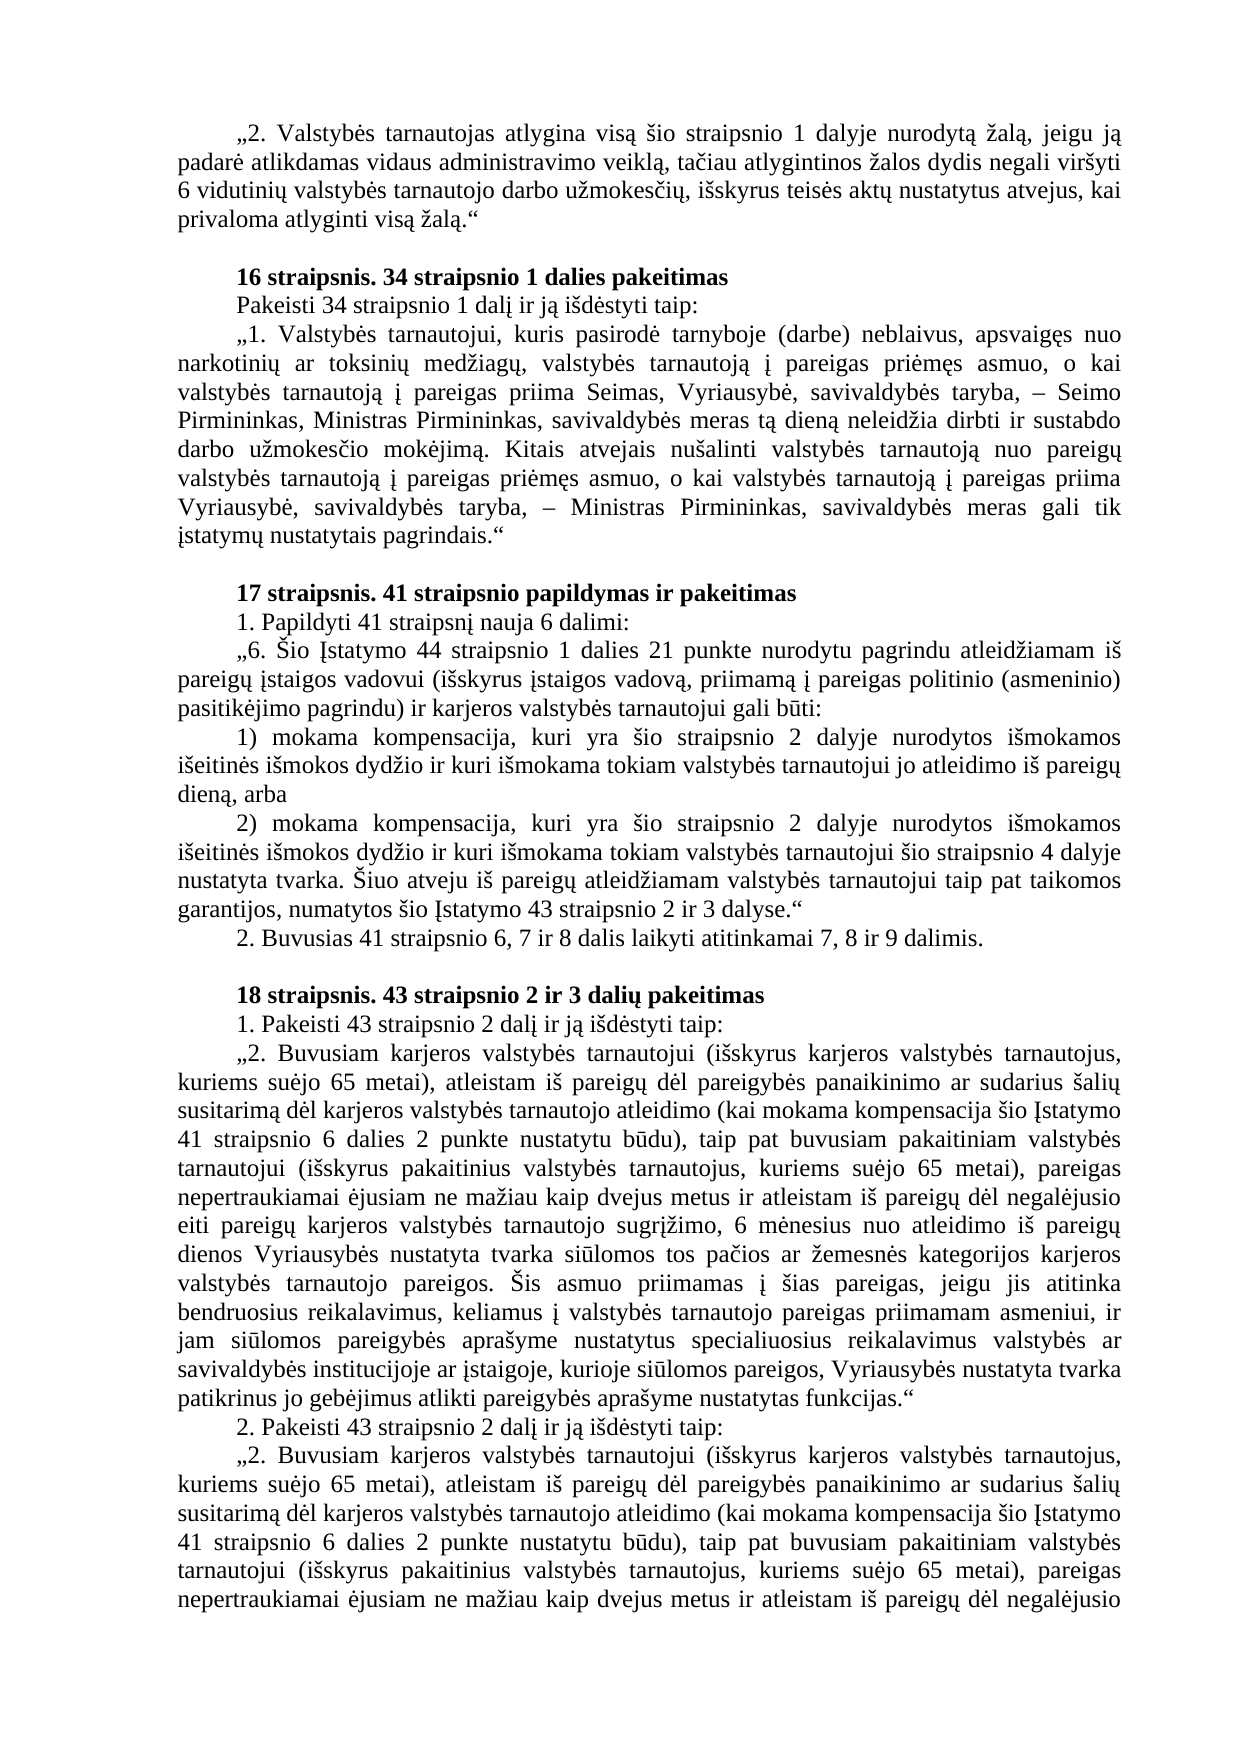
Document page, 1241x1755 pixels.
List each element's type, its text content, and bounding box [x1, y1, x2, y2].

text 17 straipsnis. 41 straipsnio papildymas ir pakeitimas [177, 578, 1122, 607]
text 2) mokama kompensacija, kuri yra šio straipsnio 2 dalyje nurodytos išmokamos išeitinės išmokos dydžio ir kuri išmokama tokiam valstybės tarnautojui šio straipsnio 4 dalyje nustatyta tvarka. Šiuo atveju iš pareigų atleidžiamam valstybės tarnautojui taip pat taikomos garantijos, numatytos šio Įstatymo 43 straipsnio 2 ir 3 dalyse.“ [177, 808, 1122, 923]
text „1. Valstybės tarnautojui, kuris pasirodė tarnyboje (darbe) neblaivus, apsvaigęs nuo narkotinių ar toksinių medžiagų, valstybės tarnautoją į pareigas priėmęs asmuo, o kai valstybės tarnautoją į pareigas priima Seimas, Vyriausybė, savivaldybės taryba, – Seimo Pirmininkas, Ministras Pirmininkas, savivaldybės meras tą dieną neleidžia dirbti ir sustabdo darbo užmokesčio mokėjimą. Kitais atvejais nušalinti valstybės tarnautoją nuo pareigų valstybės tarnautoją į pareigas priėmęs asmuo, o kai valstybės tarnautoją į pareigas priima Vyriausybė, savivaldybės taryba, – Ministras Pirmininkas, savivaldybės meras gali tik įstatymų nustatytais pagrindais.“ [177, 319, 1122, 549]
text Pakeisti 34 straipsnio 1 dalį ir ją išdėstyti taip: [177, 291, 1122, 319]
text „2. Valstybės tarnautojas atlygina visą šio straipsnio 1 dalyje nurodytą žalą, jeigu ją padarė atlikdamas vidaus administravimo veiklą, tačiau atlygintinos žalos dydis negali viršyti 6 vidutinių valstybės tarnautojo darbo užmokesčių, išskyrus teisės aktų nustatytus atvejus, kai privaloma atlyginti visą žalą.“ [177, 118, 1122, 233]
text 18 straipsnis. 43 straipsnio 2 ir 3 dalių pakeitimas [177, 981, 1122, 1009]
text 2. Buvusias 41 straipsnio 6, 7 ir 8 dalis laikyti atitinkamai 7, 8 ir 9 dalimis. [177, 923, 1122, 952]
text „2. Buvusiam karjeros valstybės tarnautojui (išskyrus karjeros valstybės tarnautojus, kuriems suėjo 65 metai), atleistam iš pareigų dėl pareigybės panaikinimo ar sudarius šalių susitarimą dėl karjeros valstybės tarnautojo atleidimo (kai mokama kompensacija šio Įstatymo 41 straipsnio 6 dalies 2 punkte nustatytu būdu), taip pat buvusiam pakaitiniam valstybės tarnautojui (išskyrus pakaitinius valstybės tarnautojus, kuriems suėjo 65 metai), pareigas nepertraukiamai ėjusiam ne mažiau kaip dvejus metus ir atleistam iš pareigų dėl negalėjusio eiti pareigų karjeros valstybės tarnautojo sugrįžimo, 6 mėnesius nuo atleidimo iš pareigų dienos Vyriausybės nustatyta tvarka siūlomos tos pačios ar žemesnės kategorijos karjeros valstybės tarnautojo pareigos. Šis asmuo priimamas į šias pareigas, jeigu jis atitinka bendruosius reikalavimus, keliamus į valstybės tarnautojo pareigas priimamam asmeniui, ir jam siūlomos pareigybės aprašyme nustatytus specialiuosius reikalavimus valstybės ar savivaldybės institucijoje ar įstaigoje, kurioje siūlomos pareigos, Vyriausybės nustatyta tvarka patikrinus jo gebėjimus atlikti pareigybės aprašyme nustatytas funkcijas.“ [177, 1038, 1122, 1412]
text „6. Šio Įstatymo 44 straipsnio 1 dalies 21 punkte nurodytu pagrindu atleidžiamam iš pareigų įstaigos vadovui (išskyrus įstaigos vadovą, priimamą į pareigas politinio (asmeninio) pasitikėjimo pagrindu) ir karjeros valstybės tarnautojui gali būti: [177, 636, 1122, 722]
text „2. Buvusiam karjeros valstybės tarnautojui (išskyrus karjeros valstybės tarnautojus, kuriems suėjo 65 metai), atleistam iš pareigų dėl pareigybės panaikinimo ar sudarius šalių susitarimą dėl karjeros valstybės tarnautojo atleidimo (kai mokama kompensacija šio Įstatymo 41 straipsnio 6 dalies 2 punkte nustatytu būdu), taip pat buvusiam pakaitiniam valstybės tarnautojui (išskyrus pakaitinius valstybės tarnautojus, kuriems suėjo 65 metai), pareigas nepertraukiamai ėjusiam ne mažiau kaip dvejus metus ir atleistam iš pareigų dėl negalėjusio [177, 1441, 1122, 1613]
text 1. Pakeisti 43 straipsnio 2 dalį ir ją išdėstyti taip: [177, 1009, 1122, 1038]
text 1. Papildyti 41 straipsnį nauja 6 dalimi: [177, 607, 1122, 636]
text 16 straipsnis. 34 straipsnio 1 dalies pakeitimas [177, 262, 1122, 291]
text 2. Pakeisti 43 straipsnio 2 dalį ir ją išdėstyti taip: [177, 1412, 1122, 1441]
text 1) mokama kompensacija, kuri yra šio straipsnio 2 dalyje nurodytos išmokamos išeitinės išmokos dydžio ir kuri išmokama tokiam valstybės tarnautojui jo atleidimo iš pareigų dieną, arba [177, 722, 1122, 808]
